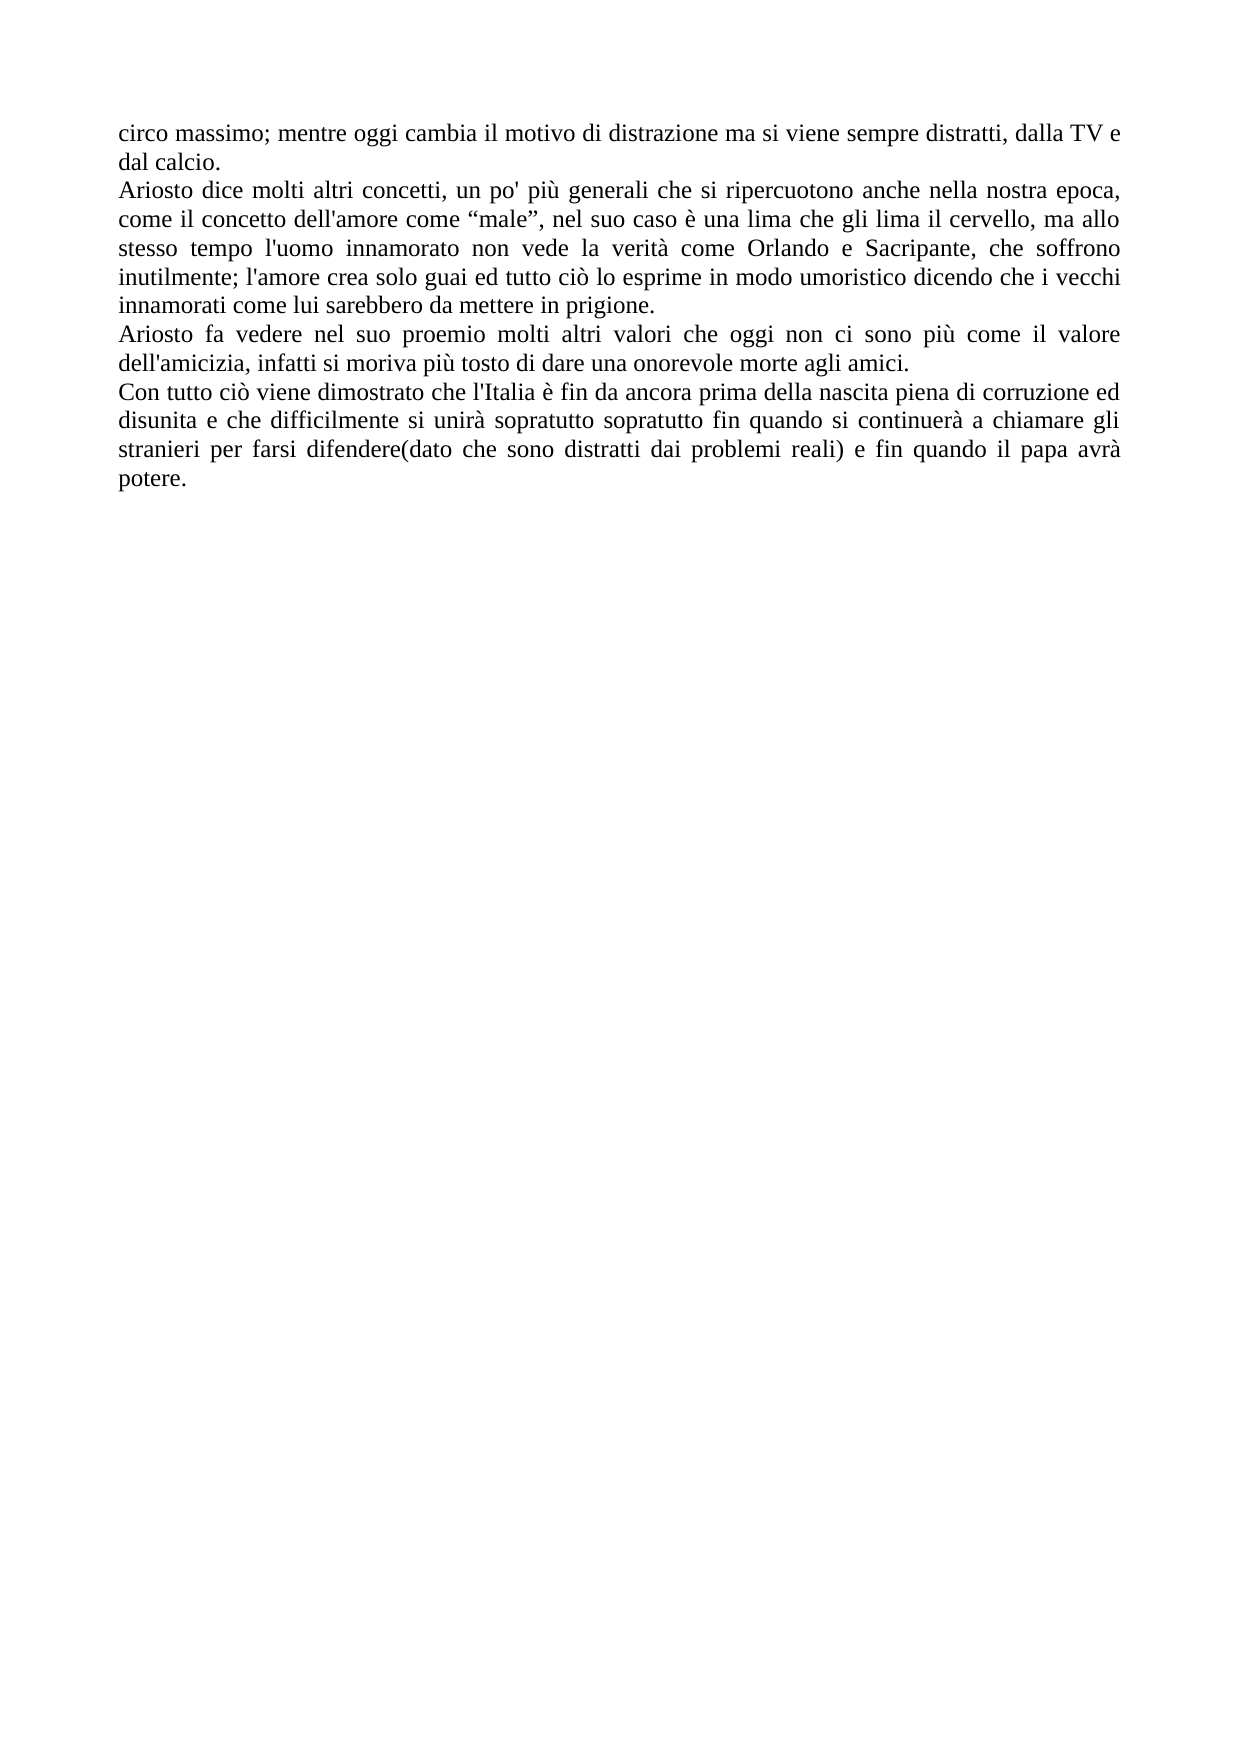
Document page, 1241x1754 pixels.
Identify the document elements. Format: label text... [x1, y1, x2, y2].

text Ariosto fa vedere nel suo proemio molti altri valori che oggi non ci sono più come il valore dell'amicizia, infatti si moriva più tosto di dare una onorevole morte agli amici. [118, 319, 1122, 377]
text circo massimo; mentre oggi cambia il motivo di distrazione ma si viene sempre distratti, dalla TV e dal calcio. [118, 118, 1122, 176]
text Ariosto dice molti altri concetti, un po' più generali che si ripercuotono anche nella nostra epoca, come il concetto dell'amore come “male”, nel suo caso è una lima che gli lima il cervello, ma allo stesso tempo l'uomo innamorato non vede la verità come Orlando e Sacripante, che soffrono inutilmente; l'amore crea solo guai ed tutto ciò lo esprime in modo umoristico dicendo che i vecchi innamorati come lui sarebbero da mettere in prigione. [118, 176, 1122, 319]
text Con tutto ciò viene dimostrato che l'Italia è fin da ancora prima della nascita piena di corruzione ed disunita e che difficilmente si unirà sopratutto sopratutto fin quando si continuerà a chiamare gli stranieri per farsi difendere(dato che sono distratti dai problemi reali) e fin quando il papa avrà potere. [118, 377, 1122, 492]
